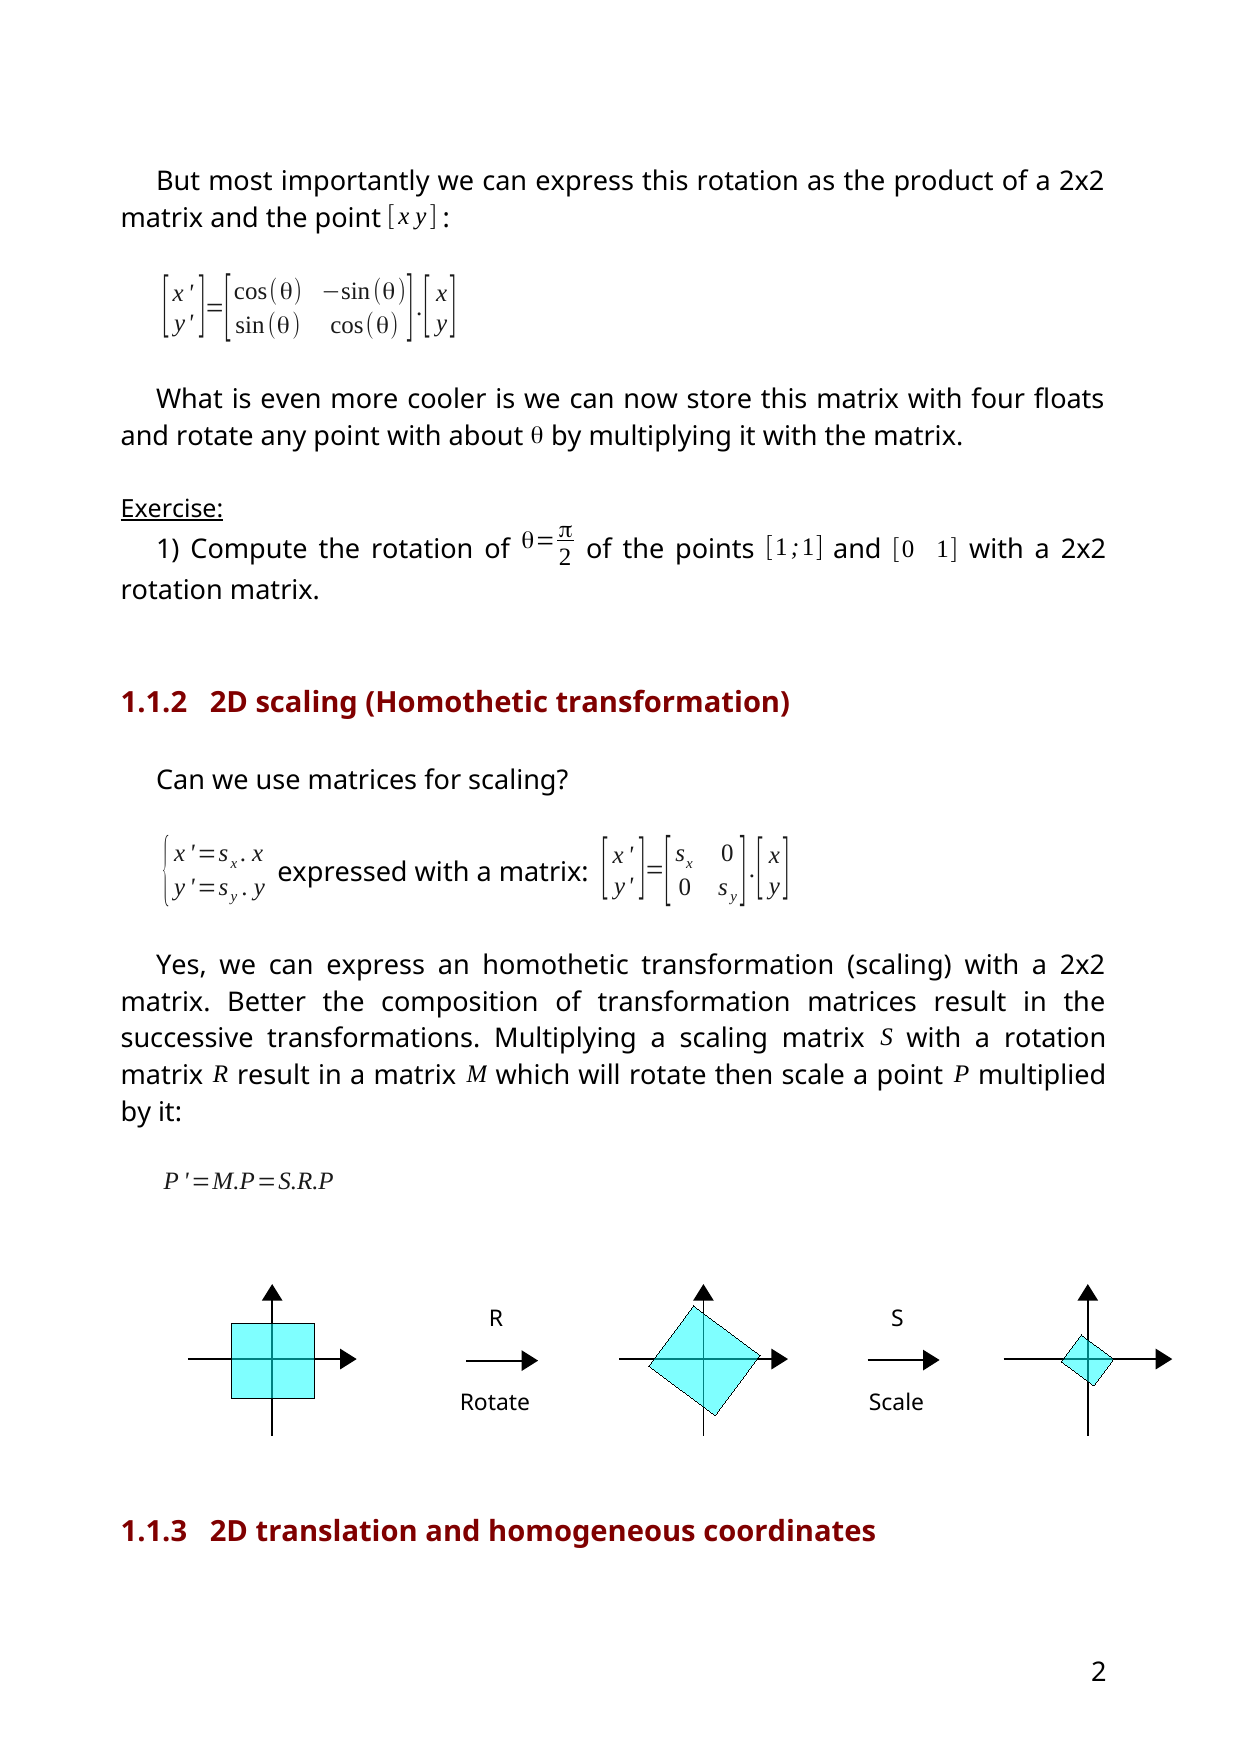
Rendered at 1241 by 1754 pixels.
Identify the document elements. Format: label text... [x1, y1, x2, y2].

subtitle 2D translation and homogeneous coordinates [120, 1510, 1106, 1550]
text Can we use matrices for scaling? [120, 761, 1106, 797]
subtitle 2D scaling (Homothetic transformation) [120, 681, 1106, 721]
text Exercise: [120, 490, 1106, 524]
text expressed with a matrix: [120, 834, 1106, 908]
text 1) Compute the rotation of of the points and with a 2x2 rotation matrix. [120, 524, 1106, 607]
text But most importantly we can express this rotation as the product of a 2x2 matrix and the point: [120, 161, 1106, 235]
text What is even more cooler is we can now store this matrix with four floats and rotate any point with about by multiplying it with the matrix. [120, 380, 1106, 453]
text Yes, we can express an homothetic transformation (scaling) with a 2x2 matrix. Better the composition of transformation matrices result in the successive transformations. Multiplying a scaling matrix with a rotation matrix result in a matrix which will rotate then scale a point multiplied by it: [120, 945, 1106, 1129]
